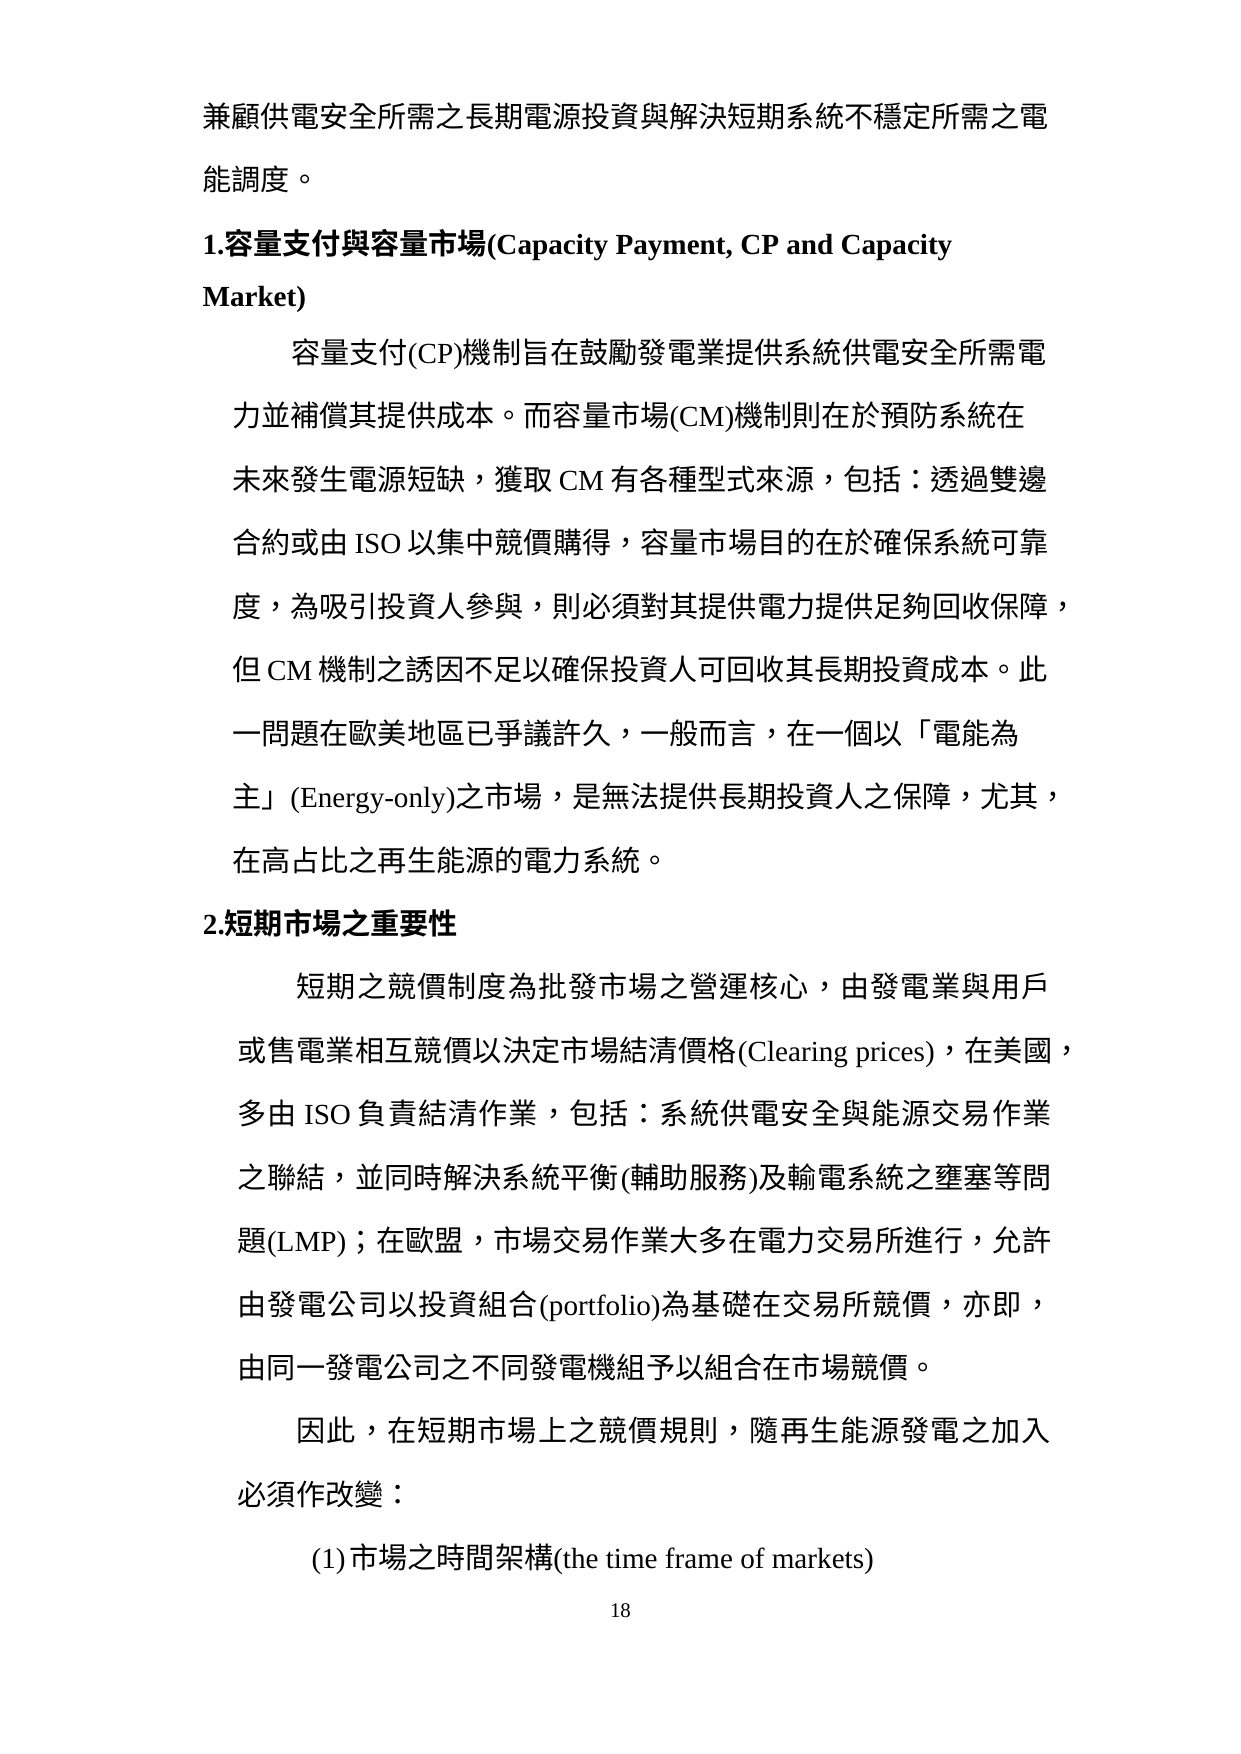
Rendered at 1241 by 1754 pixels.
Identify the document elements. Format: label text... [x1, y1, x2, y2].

text 兼顧供電安全所需之長期電源投資與解決短期系統不穩定所需之電能調度。 [202, 93, 1053, 199]
text 短期之競價制度為批發市場之營運核心，由發電業與用戶或售電業相互競價以決定市場結清價格(Clearing prices)，在美國，多由ISO負責結清作業，包括：系統供電安全與能源交易作業之聯結，並同時解決系統平衡(輔助服務)及輸電系統之壅塞等問題(LMP)；在歐盟，市場交易作業大多在電力交易所進行，允許由發電公司以投資組合(portfolio)為基礎在交易所競價，亦即，由同一發電公司之不同發電機組予以組合在市場競價。 [237, 964, 1053, 1387]
text 1.容量支付與容量市場(Capacity Payment, CP and Capacity Market) [202, 220, 1053, 313]
text 2.短期市場之重要性 [203, 901, 1053, 943]
text 容量支付(CP)機制旨在鼓勵發電業提供系統供電安全所需電力並補償其提供成本。而容量市場(CM)機制則在於預防系統在未來發生電源短缺，獲取CM有各種型式來源，包括：透過雙邊合約或由ISO以集中競價購得，容量市場目的在於確保系統可靠度，為吸引投資人參與，則必須對其提供電力提供足夠回收保障，但CM機制之誘因不足以確保投資人可回收其長期投資成本。此一問題在歐美地區已爭議許久，一般而言，在一個以「電能為主」(Energy-only)之市場，是無法提供長期投資人之保障，尤其，在高占比之再生能源的電力系統。 [232, 329, 1053, 879]
text 因此，在短期市場上之競價規則，隨再生能源發電之加入，必須作改變： [237, 1408, 1053, 1514]
list 市場之時間架構(the time frame of markets) [311, 1535, 1053, 1577]
